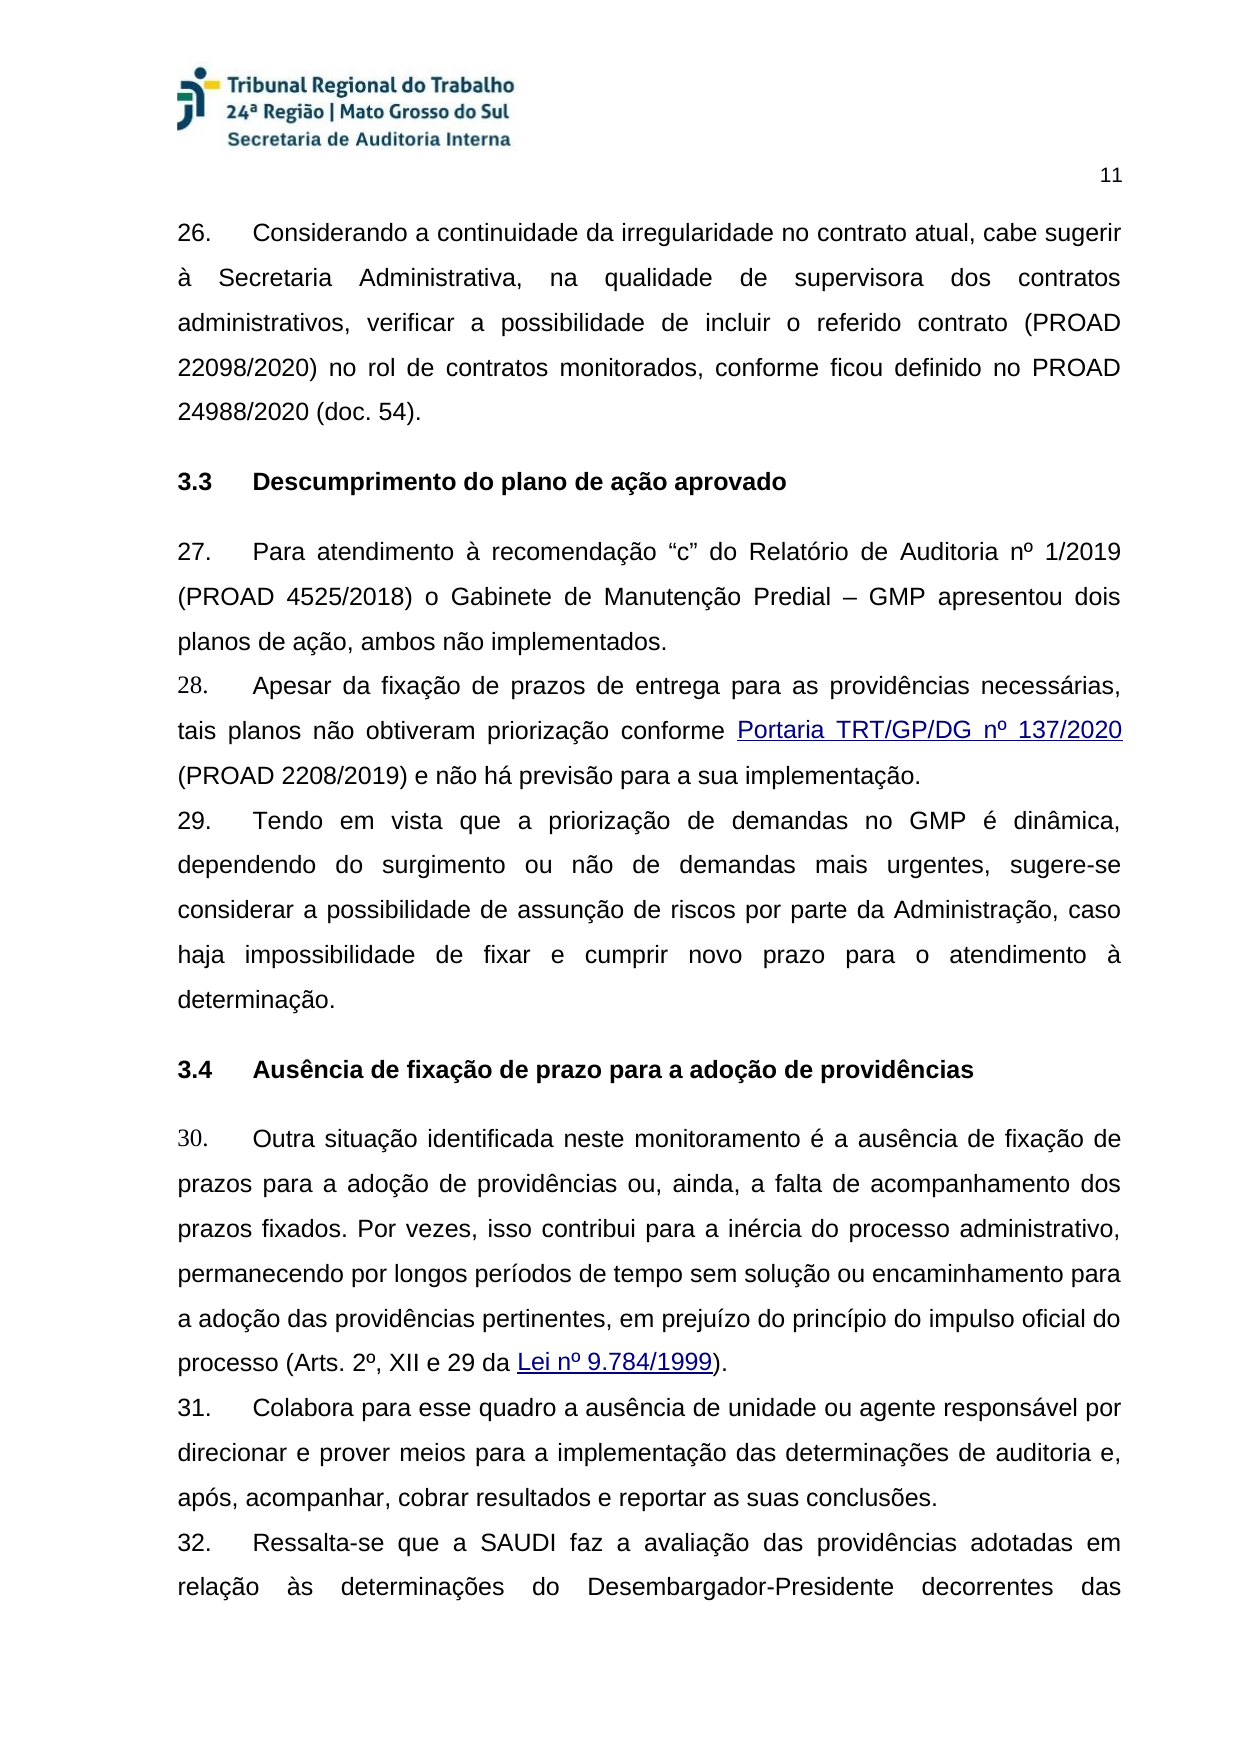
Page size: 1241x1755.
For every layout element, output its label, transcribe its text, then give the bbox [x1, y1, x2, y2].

list Colabora para esse quadro a ausência de unidade ou agente responsável por direcionar e prover meios para a implementação das determinações de auditoria e, após, acompanhar, cobrar resultados e reportar as suas conclusões. [177, 1392, 1122, 1512]
subtitle 3.3 Descumprimento do plano de ação aprovado [177, 466, 1122, 496]
list Ressalta-se que a SAUDI faz a avaliação das providências adotadas em relação às determinações do Desembargador-Presidente decorrentes das [177, 1526, 1122, 1601]
list Para atendimento à recomendação “c” do Relatório de Auditoria nº 1/2019 (PROAD 4525/2018) o Gabinete de Manutenção Predial – GMP apresentou dois planos de ação, ambos não implementados. [177, 536, 1122, 655]
subtitle 3.4 Ausência de fixação de prazo para a adoção de providências [177, 1053, 1122, 1083]
list Outra situação identificada neste monitoramento é a ausência de fixação de prazos para a adoção de providências ou, ainda, a falta de acompanhamento dos prazos fixados. Por vezes, isso contribui para a inércia do processo administrativo, permanecendo por longos períodos de tempo sem solução ou encaminhamento para a adoção das providências pertinentes, em prejuízo do princípio do impulso oficial do processo (Arts. 2º, XII e 29 da Lei nº 9.784/1999). [177, 1123, 1122, 1377]
list Considerando a continuidade da irregularidade no contrato atual, cabe sugerir à Secretaria Administrativa, na qualidade de supervisora dos contratos administrativos, verificar a possibilidade de incluir o referido contrato (PROAD 22098/2020) no rol de contratos monitorados, conforme ficou definido no PROAD 24988/2020 (doc. 54). [177, 217, 1122, 426]
list Tendo em vista que a priorização de demandas no GMP é dinâmica, dependendo do surgimento ou não de demandas mais urgentes, sugere-se considerar a possibilidade de assunção de riscos por parte da Administração, caso haja impossibilidade de fixar e cumprir novo prazo para o atendimento à determinação. [177, 804, 1122, 1014]
list Apesar da fixação de prazos de entrega para as providências necessárias, tais planos não obtiveram priorização conforme Portaria TRT/GP/DG nº 137/2020 (PROAD 2208/2019) e não há previsão para a sua implementação. [177, 670, 1122, 790]
